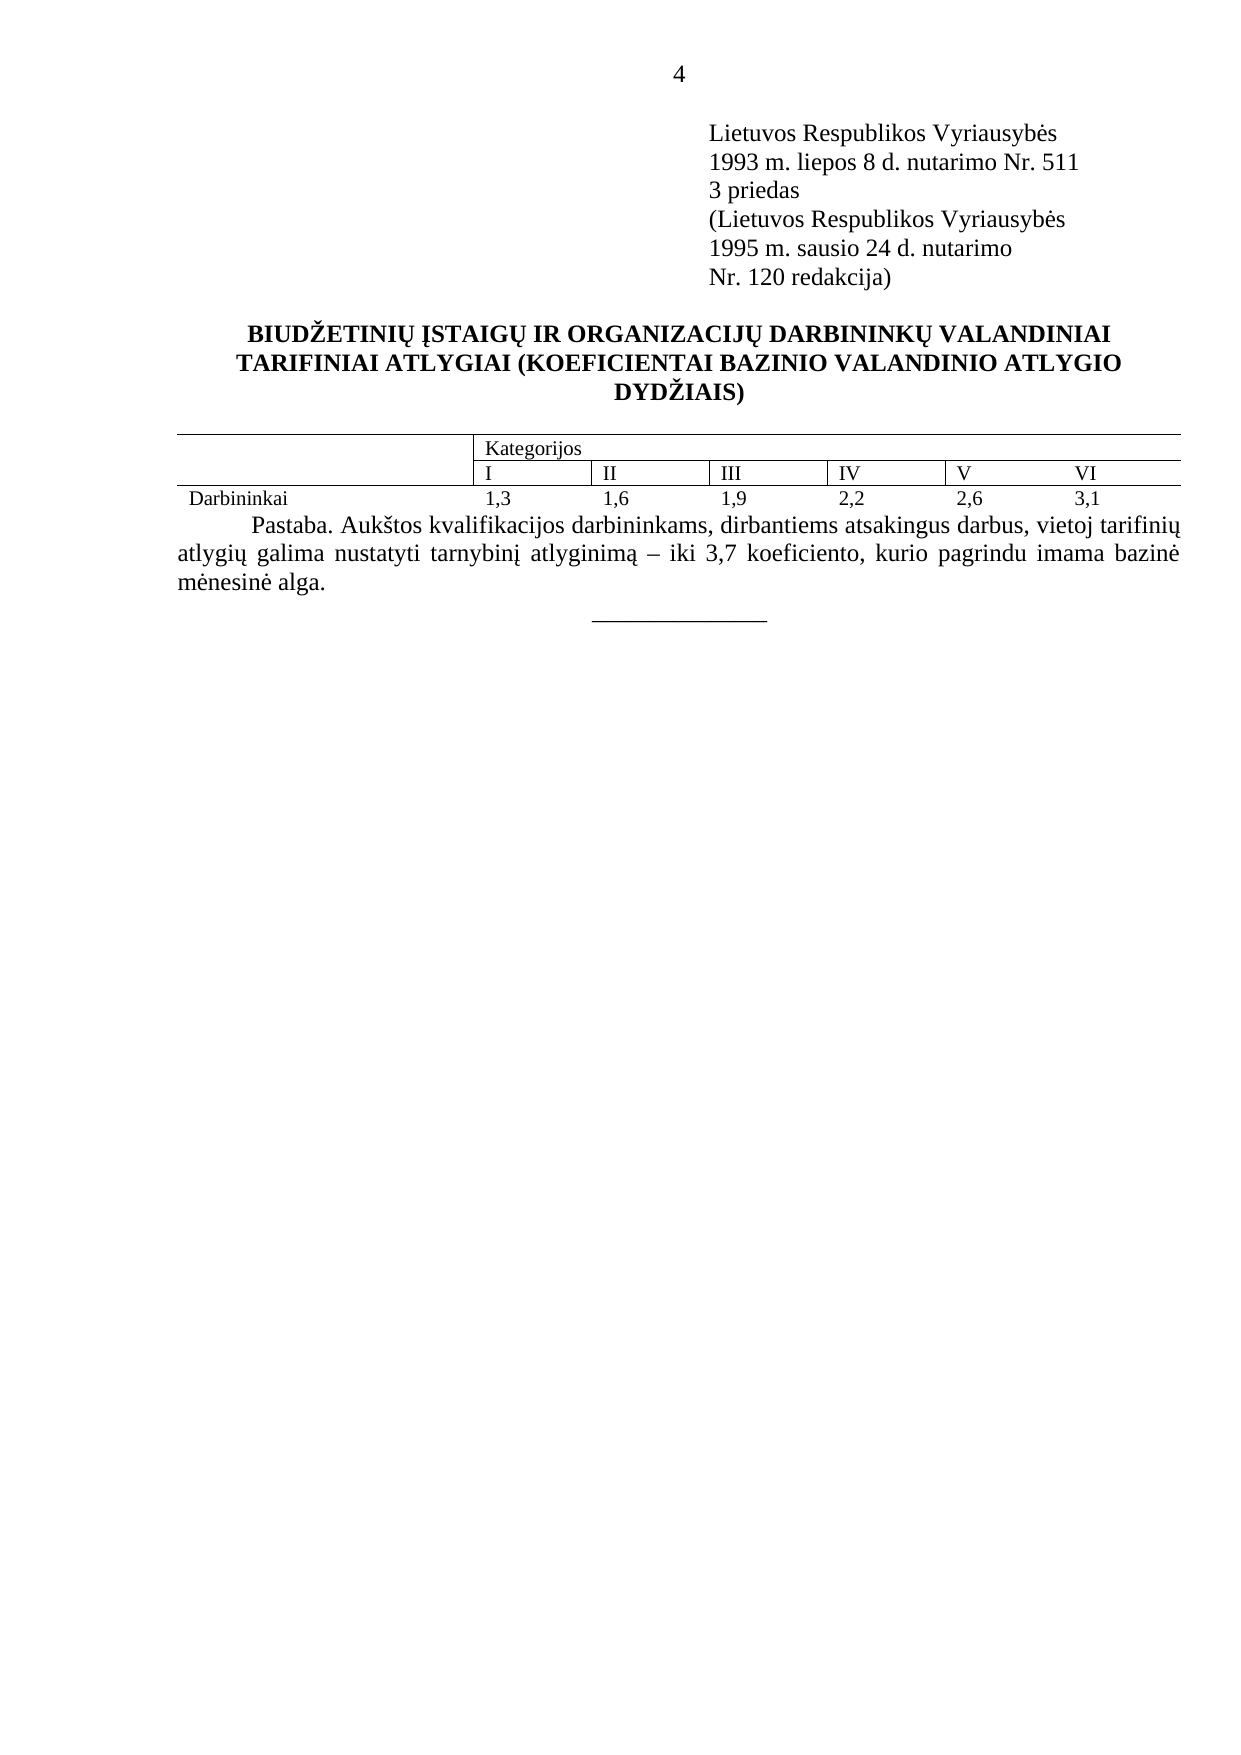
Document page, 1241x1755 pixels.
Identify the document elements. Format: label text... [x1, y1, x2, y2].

text (Lietuvos Respublikos Vyriausybės [177, 204, 1181, 233]
table_cell 2,6 [945, 486, 1063, 510]
table_cell 1,9 [709, 486, 827, 510]
table_cell III [710, 461, 827, 484]
text Lietuvos Respublikos Vyriausybės [709, 118, 1181, 147]
table_cell I [474, 461, 591, 484]
text Nr. 120 redakcija) [177, 262, 1181, 291]
table_cell II [592, 461, 709, 484]
text 3 priedas [177, 176, 1181, 204]
table_cell 2,2 [827, 486, 945, 510]
table_cell 1,3 [474, 486, 591, 510]
text Pastaba. Aukštos kvalifikacijos darbininkams, dirbantiems atsakingus darbus, vietoj tarifinių atlygių galima nustatyti tarnybinį atlyginimą – iki 3,7 koeficiento, kurio pagrindu imama bazinė mėnesinė alga. [177, 510, 1181, 596]
table_header [177, 435, 473, 484]
table_cell 3,1 [1063, 486, 1181, 510]
table_cell Darbininkai [177, 486, 473, 510]
text 1993 m. liepos 8 d. nutarimo Nr. 511 [177, 147, 1181, 176]
text BIUDŽETINIŲ ĮSTAIGŲ IR ORGANIZACIJŲ DARBININKŲ VALANDINIAI TARIFINIAI ATLYGIAI (KOEFICIENTAI BAZINIO VALANDINIO ATLYGIO DYDŽIAIS) [177, 319, 1181, 406]
table_cell VI [1063, 461, 1181, 484]
text ______________ [177, 596, 1181, 625]
table_cell IV [828, 461, 945, 484]
table_cell V [946, 461, 1063, 484]
text 1995 m. sausio 24 d. nutarimo [177, 233, 1181, 262]
table_cell 1,6 [591, 486, 709, 510]
table_header Kategorijos [474, 435, 1181, 459]
